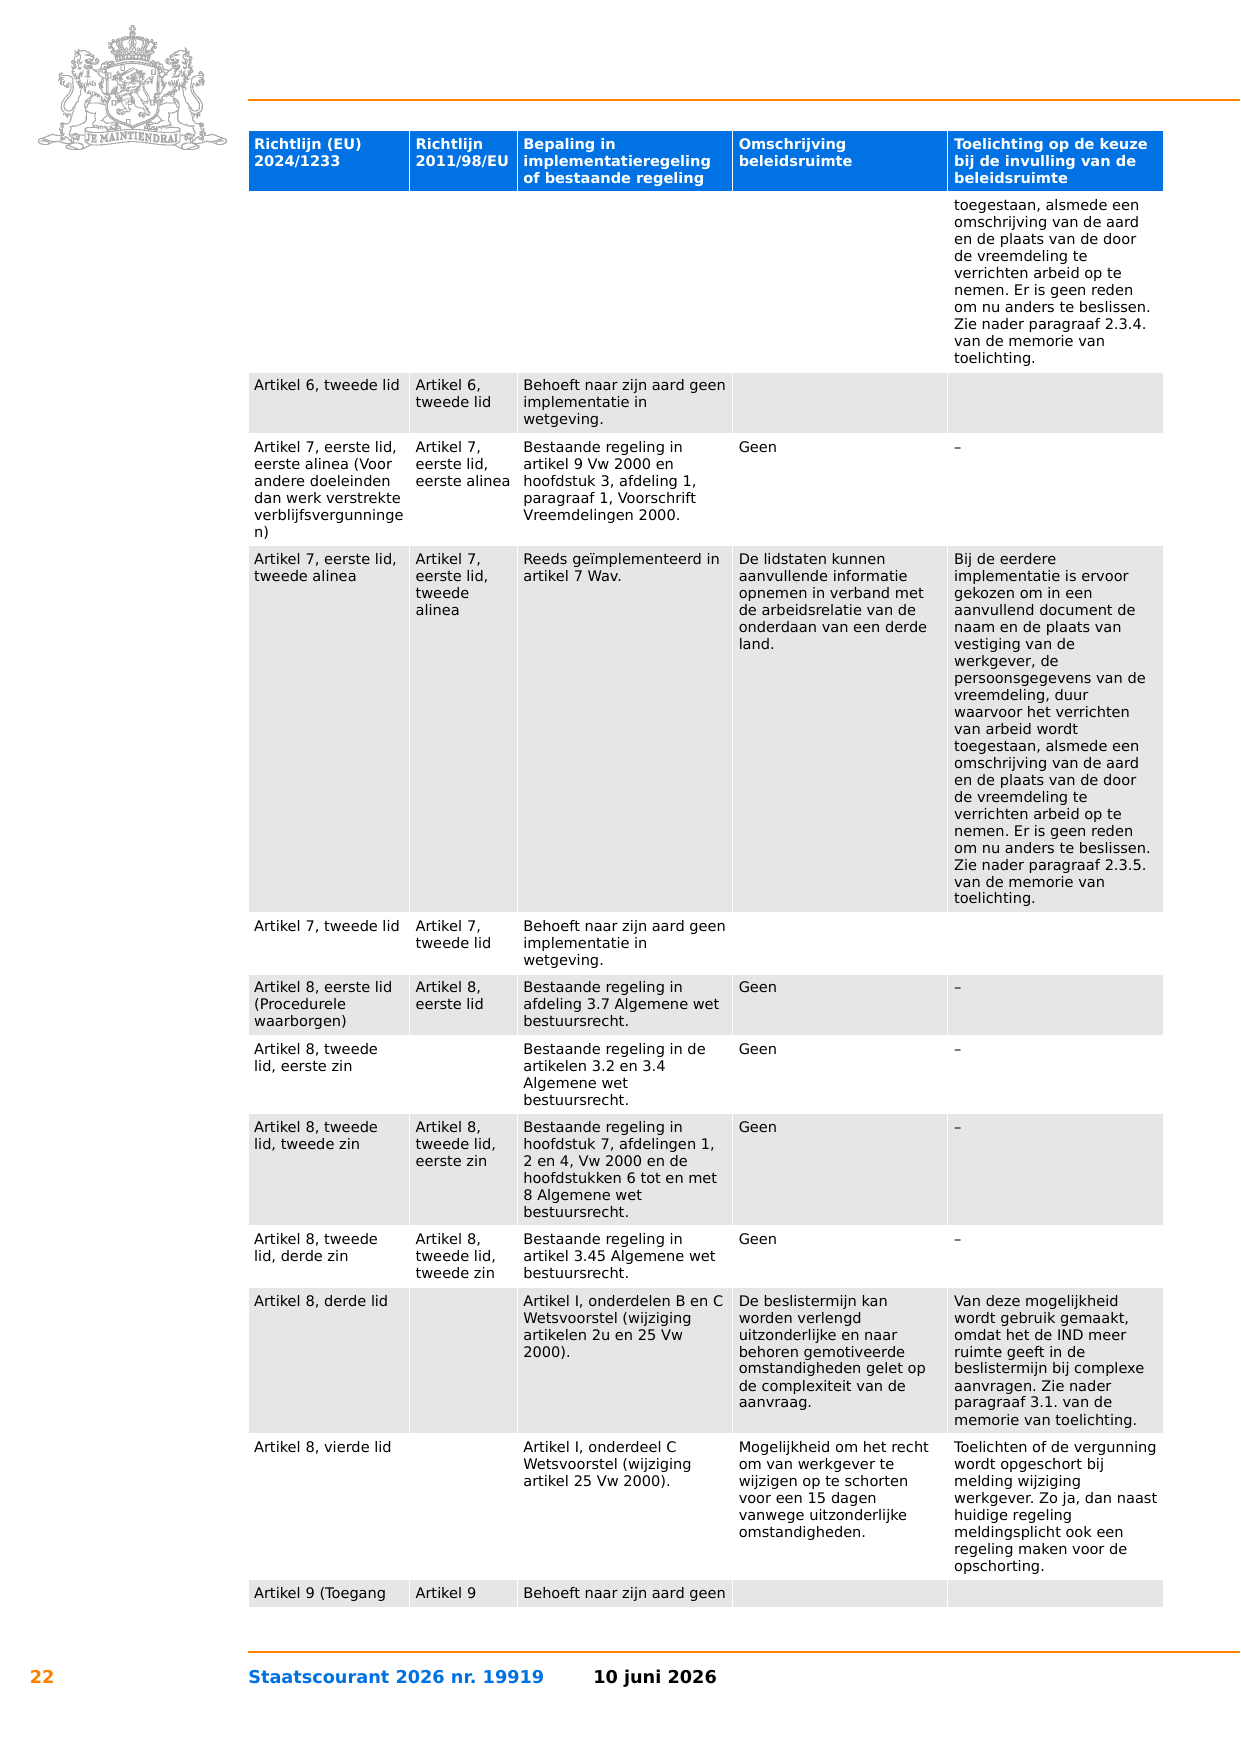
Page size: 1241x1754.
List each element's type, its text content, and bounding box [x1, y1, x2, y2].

table_cell [733, 373, 947, 433]
table_cell – [948, 434, 1163, 545]
table_cell [733, 1580, 947, 1607]
table_cell De beslistermijn kan worden verlengd uitzonderlijke en naar behoren gemotiveerde omstandigheden gelet op de complexiteit van de aanvraag. [733, 1288, 947, 1433]
table_cell – [948, 975, 1163, 1035]
table_cell [948, 373, 1163, 433]
table_cell Geen [733, 434, 947, 545]
table_cell [249, 192, 409, 371]
table_cell Bestaande regeling in de artikelen 3.2 en 3.4 Algemene wet bestuursrecht. [518, 1036, 732, 1113]
table_cell [410, 1288, 517, 1433]
table_cell Behoeft naar zijn aard geen implementatie in wetgeving. [518, 373, 732, 433]
table_cell Behoeft naar zijn aard geen [518, 1580, 732, 1607]
table_cell Artikel 6, tweede lid [249, 373, 409, 433]
table_cell Toelichten of de vergunning wordt opgeschort bij melding wijziging werkgever. Zo ja, dan naast huidige regeling meldingsplicht ook een regeling maken voor de opschorting. [948, 1434, 1163, 1579]
table_cell Artikel 7, eerste lid, eerste alinea [410, 434, 517, 545]
table_cell Artikel 9 (Toegang [249, 1580, 409, 1607]
table_cell Artikel 9 [410, 1580, 517, 1607]
table_cell Van deze mogelijkheid wordt gebruik gemaakt, omdat het de IND meer ruimte geeft in de beslistermijn bij complexe aanvragen. Zie nader paragraaf 3.1. van de memorie van toelichting. [948, 1288, 1163, 1433]
table_cell Artikel 7, tweede lid [249, 913, 409, 973]
table_cell Artikel 8, tweede lid, tweede zin [249, 1114, 409, 1225]
table_cell Artikel 8, derde lid [249, 1288, 409, 1433]
table_cell Geen [733, 1114, 947, 1225]
table_cell [733, 913, 947, 973]
table_cell Artikel 8, tweede lid, derde zin [249, 1226, 409, 1287]
table_cell – [948, 1226, 1163, 1287]
table_cell Bestaande regeling in hoofdstuk 7, afdelingen 1, 2 en 4, Vw 2000 en de hoofdstukken 6 tot en met 8 Algemene wet bestuursrecht. [518, 1114, 732, 1225]
table_cell Artikel 8, tweede lid, eerste zin [249, 1036, 409, 1113]
table_cell Artikel 8, tweede lid, tweede zin [410, 1226, 517, 1287]
table_header Omschrijving beleidsruimte [733, 131, 947, 191]
table_cell Reeds geïmplementeerd in artikel 7 Wav. [518, 546, 732, 912]
table_header Richtlijn 2011/98/EU [410, 131, 517, 191]
table_cell Geen [733, 1036, 947, 1113]
table_cell [733, 192, 947, 371]
table_cell Artikel 8, vierde lid [249, 1434, 409, 1579]
table_cell [410, 1036, 517, 1113]
picture [38, 25, 227, 150]
table_cell Artikel 8, tweede lid, eerste zin [410, 1114, 517, 1225]
table_cell Artikel 7, eerste lid, eerste alinea (Voor andere doeleinden dan werk verstrekte verblijfsvergunningen) [249, 434, 409, 545]
table_cell Bestaande regeling in afdeling 3.7 Algemene wet bestuursrecht. [518, 975, 732, 1035]
table_cell Geen [733, 1226, 947, 1287]
table_cell Artikel 7, tweede lid [410, 913, 517, 973]
table_header Richtlijn (EU) 2024/1233 [249, 131, 409, 191]
table_cell Artikel 8, eerste lid [410, 975, 517, 1035]
table_header Toelichting op de keuze bij de invulling van de beleidsruimte [948, 131, 1163, 191]
table_cell – [948, 1036, 1163, 1113]
table_cell Artikel 8, eerste lid (Procedurele waarborgen) [249, 975, 409, 1035]
table_cell [948, 913, 1163, 973]
table_cell Behoeft naar zijn aard geen implementatie in wetgeving. [518, 913, 732, 973]
table_cell Mogelijkheid om het recht om van werkgever te wijzigen op te schorten voor een 15 dagen vanwege uitzonderlijke omstandigheden. [733, 1434, 947, 1579]
table_cell Artikel I, onderdeel C Wetsvoorstel (wijziging artikel 25 Vw 2000). [518, 1434, 732, 1579]
table_cell [410, 192, 517, 371]
table_cell – [948, 1114, 1163, 1225]
table_cell De lidstaten kunnen aanvullende informatie opnemen in verband met de arbeidsrelatie van de onderdaan van een derde land. [733, 546, 947, 912]
table_cell [410, 1434, 517, 1579]
table_cell [948, 1580, 1163, 1607]
table_cell Artikel I, onderdelen B en C Wetsvoorstel (wijziging artikelen 2u en 25 Vw 2000). [518, 1288, 732, 1433]
table_header Bepaling in implementatieregeling of bestaande regeling [518, 131, 732, 191]
table_cell toegestaan, alsmede een omschrijving van de aard en de plaats van de door de vreemdeling te verrichten arbeid op te nemen. Er is geen reden om nu anders te beslissen. Zie nader paragraaf 2.3.4. van de memorie van toelichting. [948, 192, 1163, 371]
table_cell Bij de eerdere implementatie is ervoor gekozen om in een aanvullend document de naam en de plaats van vestiging van de werkgever, de persoonsgegevens van de vreemdeling, duur waarvoor het verrichten van arbeid wordt toegestaan, alsmede een omschrijving van de aard en de plaats van de door de vreemdeling te verrichten arbeid op te nemen. Er is geen reden om nu anders te beslissen. Zie nader paragraaf 2.3.5. van de memorie van toelichting. [948, 546, 1163, 912]
table_cell Geen [733, 975, 947, 1035]
table_cell Artikel 7, eerste lid, tweede alinea [249, 546, 409, 912]
table_cell [518, 192, 732, 371]
table_cell Bestaande regeling in artikel 3.45 Algemene wet bestuursrecht. [518, 1226, 732, 1287]
table_cell Bestaande regeling in artikel 9 Vw 2000 en hoofdstuk 3, afdeling 1, paragraaf 1, Voorschrift Vreemdelingen 2000. [518, 434, 732, 545]
table_cell Artikel 6, tweede lid [410, 373, 517, 433]
table_cell Artikel 7, eerste lid, tweede alinea [410, 546, 517, 912]
